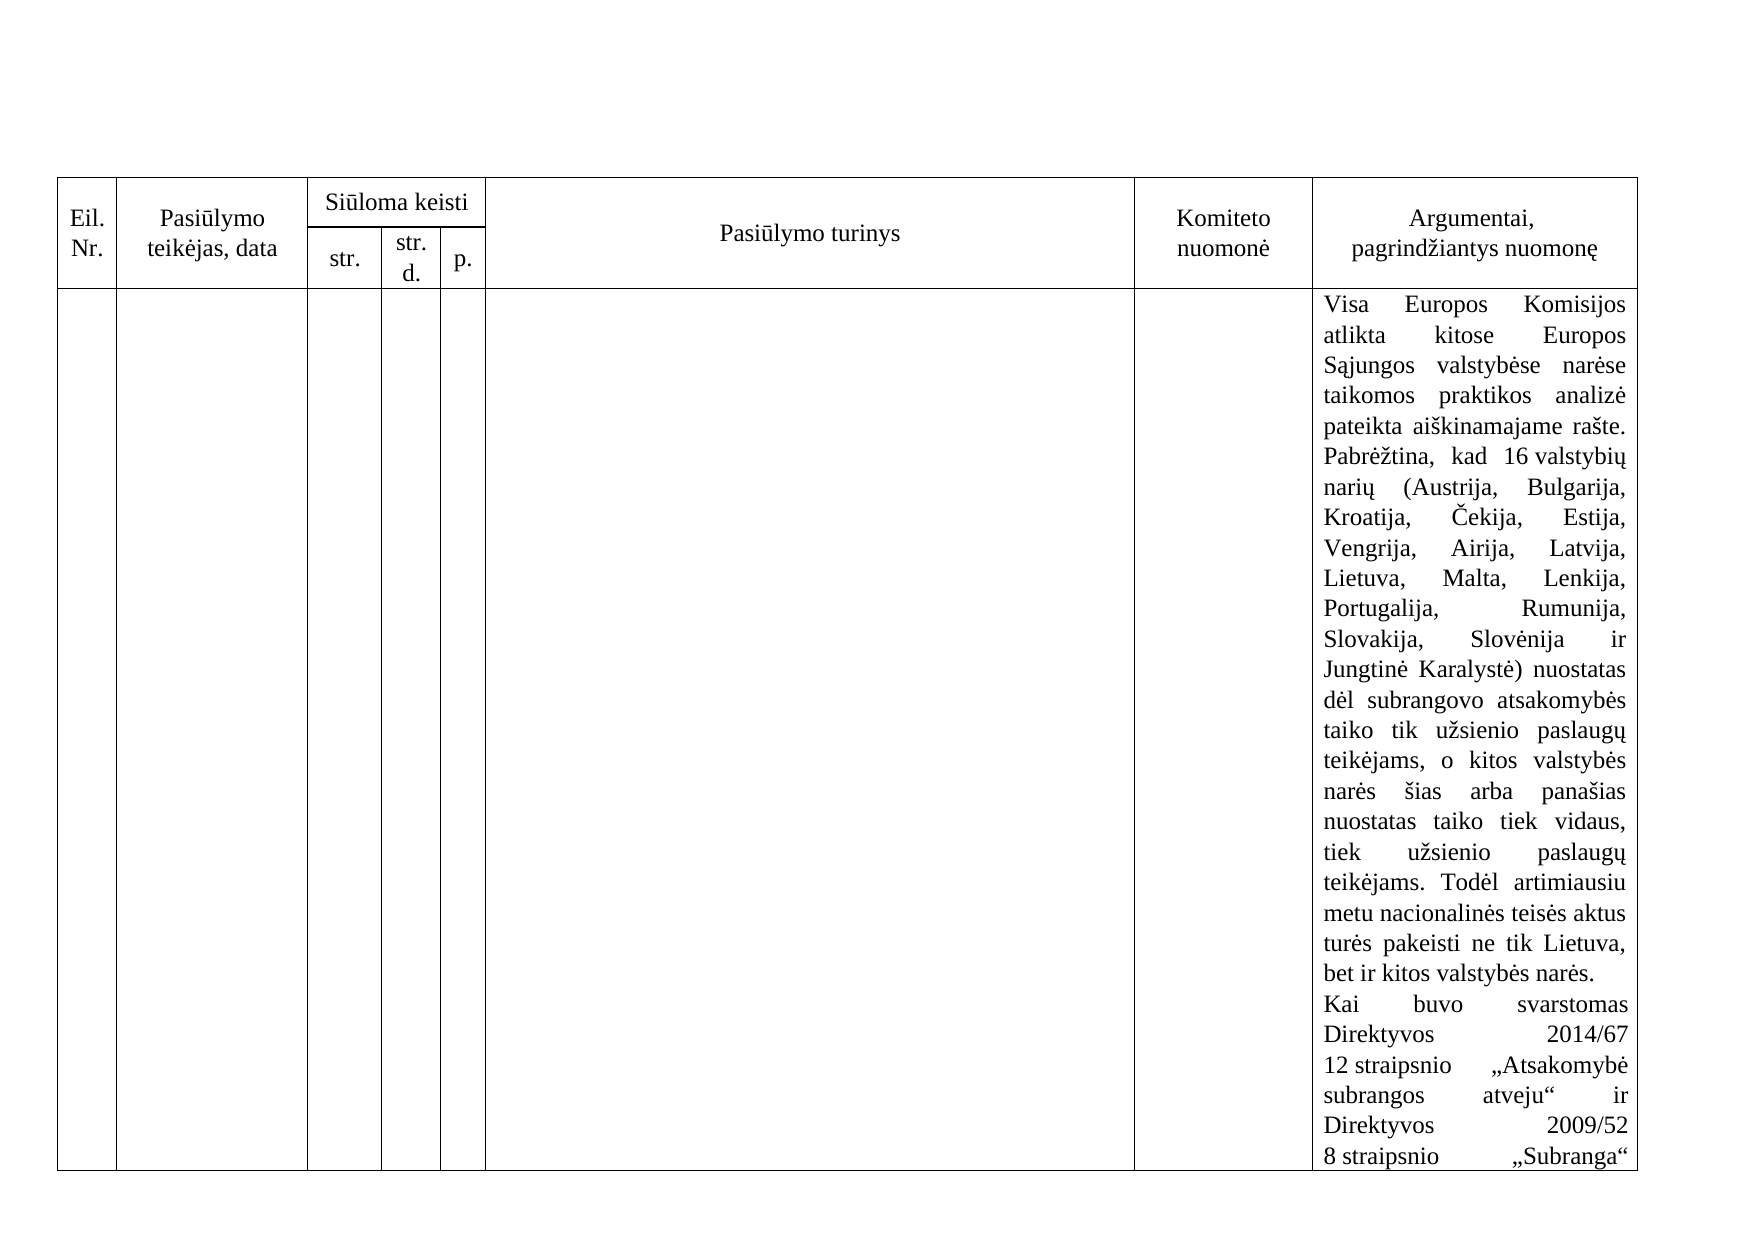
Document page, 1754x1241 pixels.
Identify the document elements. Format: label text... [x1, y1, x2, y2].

table_header Argumentai, pagrindžiantys nuomonę [1313, 178, 1637, 288]
table_cell [1135, 289, 1312, 1170]
table_cell [58, 289, 116, 1170]
table_header Pasiūlymo teikėjas, data [117, 178, 307, 288]
table_cell [117, 289, 307, 1170]
table_header Eil. Nr. [58, 178, 116, 288]
table_cell p. [441, 228, 485, 288]
table_cell [308, 289, 381, 1170]
table_cell Visa Europos Komisijos atlikta kitose Europos Sąjungos valstybėse narėse taikomos praktikos analizė pateikta aiškinamajame rašte. Pabrėžtina, kad 16 valstybių narių (Austrija, Bulgarija, Kroatija, Čekija, Estija, Vengrija, Airija, Latvija, Lietuva, Malta, Lenkija, Portugalija, Rumunija, Slovakija, Slovėnija ir Jungtinė Karalystė) nuostatas dėl subrangovo atsakomybės taiko tik užsienio paslaugų teikėjams, o kitos valstybės narės šias arba panašias nuostatas taiko tiek vidaus, tiek užsienio paslaugų teikėjams. Todėl artimiausiu metu nacionalinės teisės aktus turės pakeisti ne tik Lietuva, bet ir kitos valstybės narės. Kai buvo svarstomas Direktyvos 2014/67 12 straipsnio „Atsakomybė subrangos atveju“ ir Direktyvos 2009/52 8 straipsnio „Subranga“ [1313, 289, 1637, 1170]
table_cell [486, 289, 1134, 1170]
table_header Pasiūlymo turinys [486, 178, 1134, 288]
table_cell str. d. [382, 228, 440, 288]
table_header Komiteto nuomonė [1135, 178, 1312, 288]
table_cell str. [308, 228, 381, 288]
table_cell [382, 289, 440, 1170]
table_cell [441, 289, 485, 1170]
table_header Siūloma keisti [308, 178, 485, 226]
